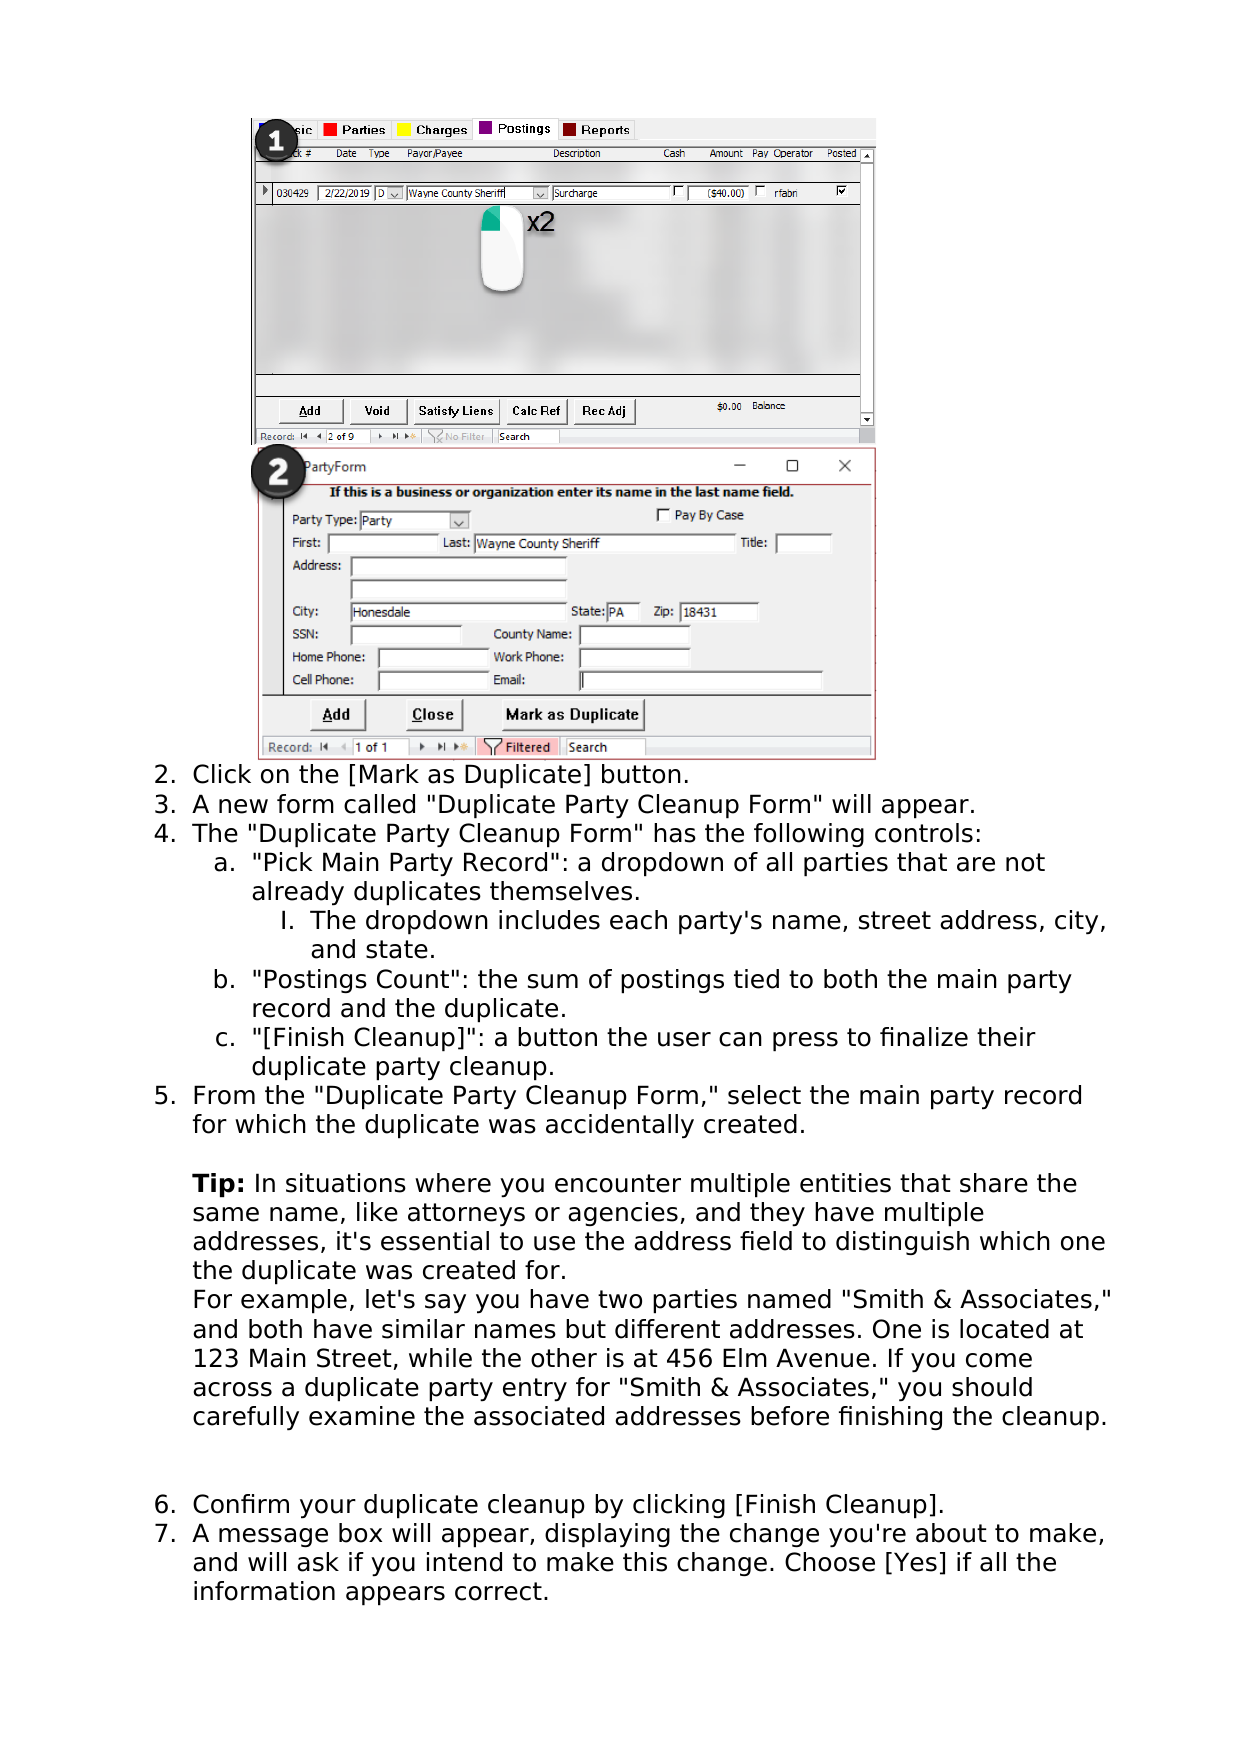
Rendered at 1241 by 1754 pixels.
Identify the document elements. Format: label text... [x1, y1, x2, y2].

list [877, 118, 1122, 761]
list A message box will appear, displaying the change you're about to make, and will ask if you intend to make this change. Choose [Yes] if all the information appears correct. [177, 1519, 1122, 1607]
list "Pick Main Party Record": a dropdown of all parties that are not already duplicates themselves. [236, 848, 1122, 907]
list A new form called "Duplicate Party Cleanup Form" will appear. [177, 790, 1122, 819]
list "[Finish Cleanup]": a button the user can press to finalize their duplicate party cleanup. [236, 1023, 1122, 1082]
list The "Duplicate Party Cleanup Form" has the following controls: [177, 819, 1122, 848]
list [236, 118, 251, 761]
list Click on the [Mark as Duplicate] button. [177, 761, 1122, 790]
list Confirm your duplicate cleanup by clicking [Finish Cleanup]. [177, 1490, 1122, 1519]
picture [251, 118, 877, 761]
list "Postings Count": the sum of postings tied to both the main party record and the duplicate. [236, 965, 1122, 1023]
list From the "Duplicate Party Cleanup Form," select the main party record for which the duplicate was accidentally created. Tip: In situations where you encounter multiple entities that share the same name, like attorneys or agencies, and they have multiple addresses, it's essential to use the address field to distinguish which one the duplicate was created for. For example, let's say you have two parties named "Smith & Associates," and both have similar names but different addresses. One is located at 123 Main Street, while the other is at 456 Elm Avenue. If you come across a duplicate party entry for "Smith & Associates," you should carefully examine the associated addresses before finishing the cleanup. [177, 1082, 1122, 1490]
list The dropdown includes each party's name, street address, city, and state. [295, 907, 1122, 965]
